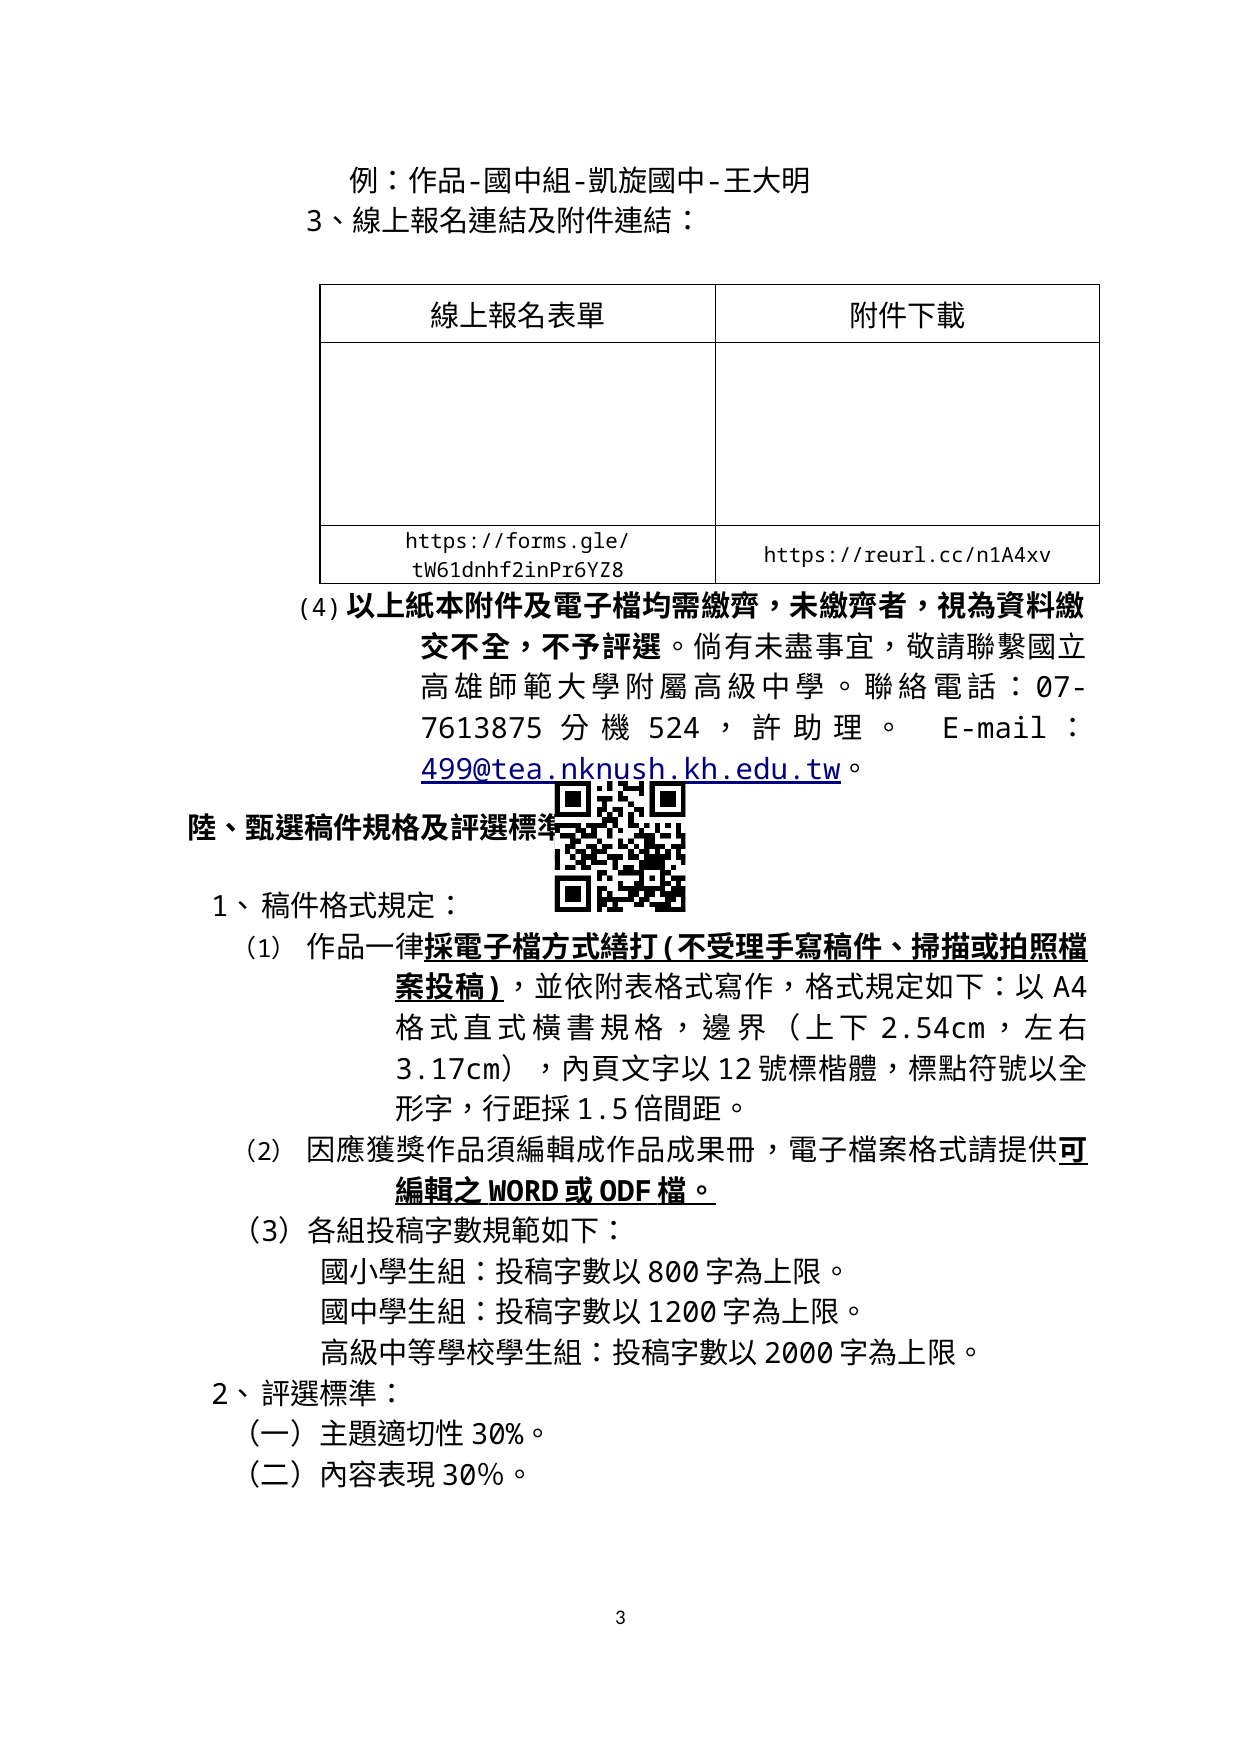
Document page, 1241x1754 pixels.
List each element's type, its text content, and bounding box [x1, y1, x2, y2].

text 國小學生組：投稿字數以800字為上限。 [320, 1250, 1053, 1290]
text （一）主題適切性30%。 [231, 1412, 1053, 1453]
text 國中學生組：投稿字數以1200字為上限。 [320, 1290, 1053, 1331]
list 以上紙本附件及電子檔均需繳齊，未繳齊者，視為資料繳交不全，不予評選。倘有未盡事宜，敬請聯繫國立高雄師範大學附屬高級中學。聯絡電話：07-7613875分機524，許助理。 E-mail：499@tea.nknush.kh.edu.tw。 [296, 584, 1088, 787]
text （二）內容表現30％。 [231, 1453, 1053, 1493]
list 作品一律採電子檔方式繕打(不受理手寫稿件、掃描或拍照檔案投稿)，並依附表格式寫作，格式規定如下：以A4格式直式橫書規格，邊界（上下2.54cm，左右3.17cm），內頁文字以12號標楷體，標點符號以全形字，行距採1.5倍間距。 [232, 925, 1088, 1128]
table_cell [321, 343, 715, 525]
table_cell [716, 343, 1099, 525]
table_header 附件下載 [716, 285, 1099, 342]
list 稿件格式規定： [211, 884, 1053, 925]
list 甄選稿件規格及評選標準 [686, 806, 1053, 847]
list 各組投稿字數規範如下： [232, 1209, 1088, 1250]
text 高級中等學校學生組：投稿字數以2000字為上限。 [320, 1331, 1053, 1372]
table_cell https://forms.gle/tW61dnhf2inPr6YZ8 [321, 526, 715, 583]
table_header 線上報名表單 [321, 285, 715, 342]
text 例：作品-國中組-凱旋國中-王大明 [349, 159, 1088, 199]
list 甄選稿件規格及評選標準 [187, 806, 554, 847]
text 3、線上報名連結及附件連結： [305, 199, 1088, 240]
table_cell https://reurl.cc/n1A4xv [716, 526, 1099, 583]
list 因應獲獎作品須編輯成作品成果冊，電子檔案格式請提供可編輯之WORD或ODF檔。 [232, 1128, 1088, 1209]
list 評選標準： [211, 1372, 1053, 1412]
